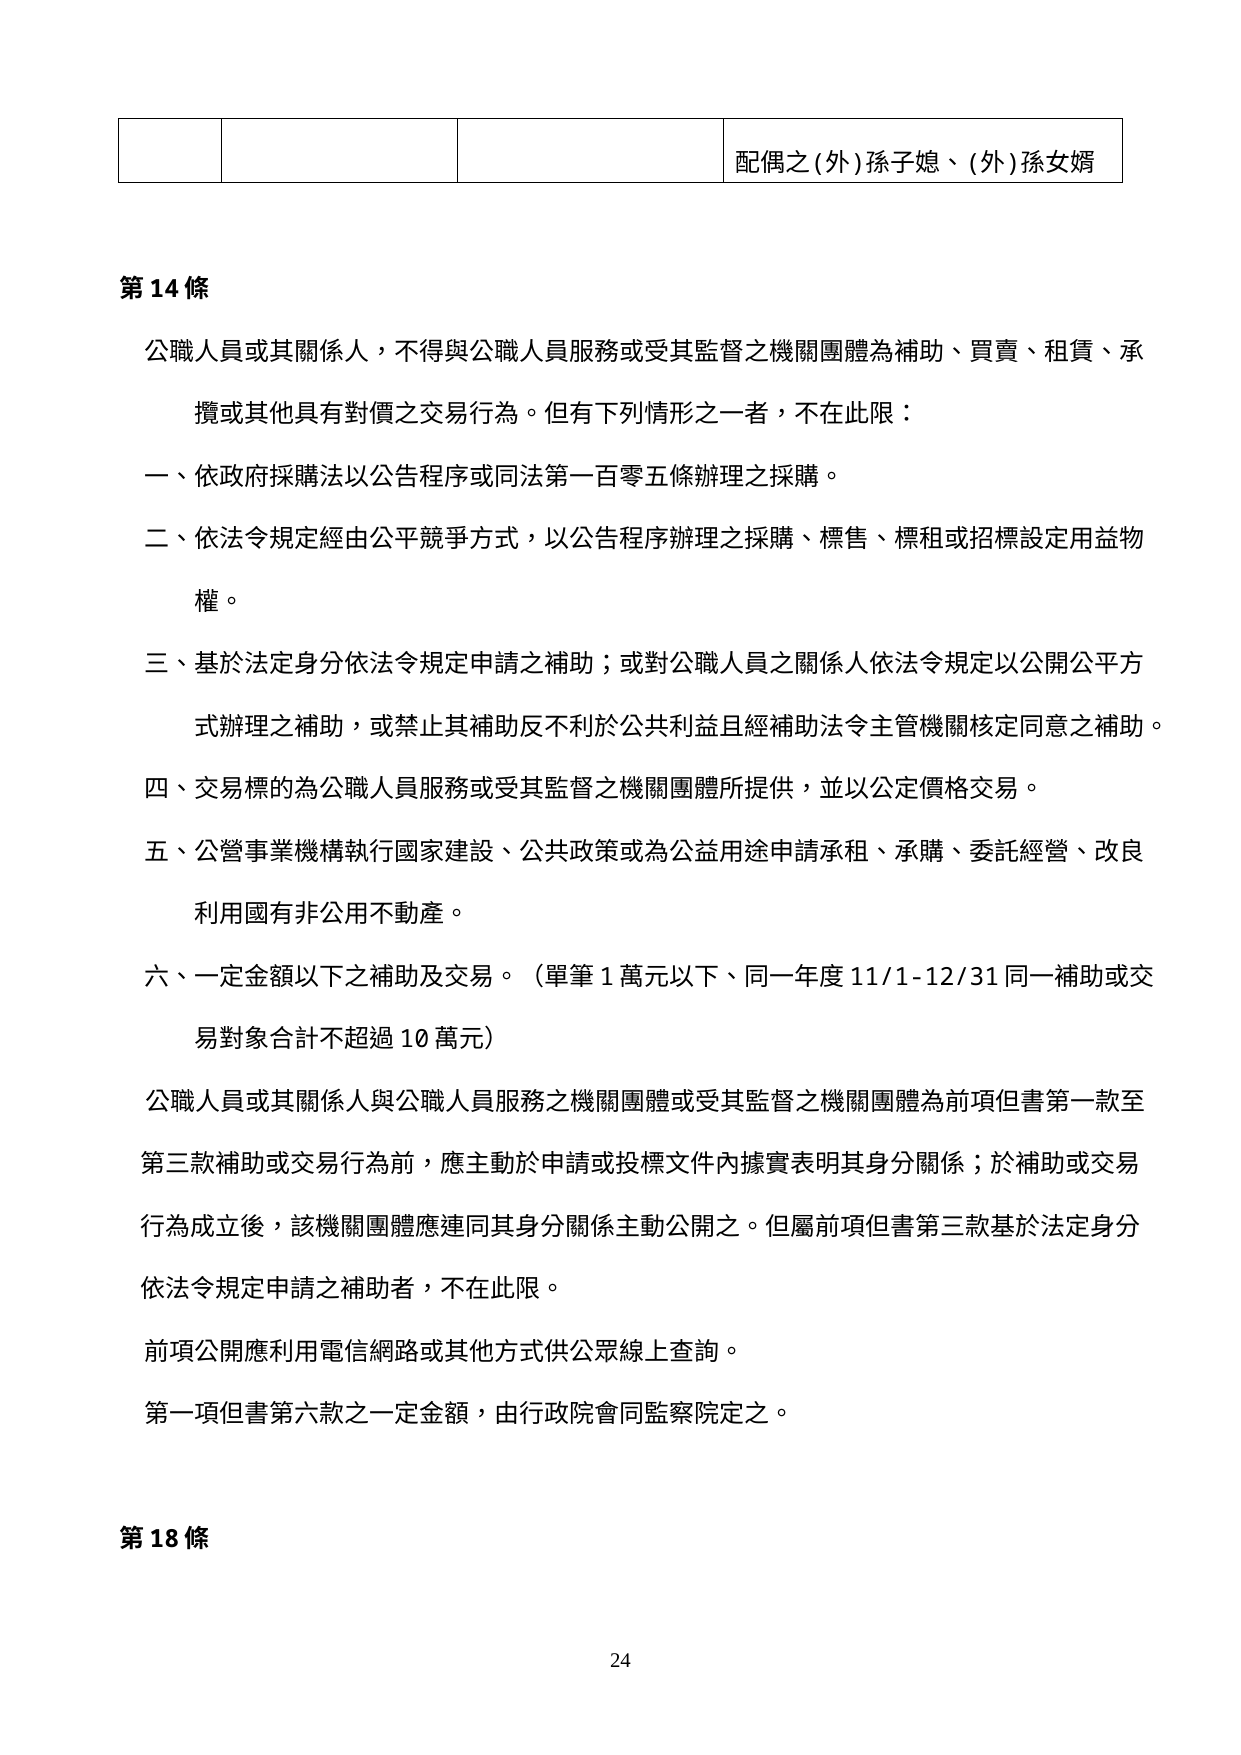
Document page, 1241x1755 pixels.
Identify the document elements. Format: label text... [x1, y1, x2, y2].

table_cell [458, 119, 723, 182]
text 第18條 [109, 1495, 1111, 1558]
text 公職人員或其關係人，不得與公職人員服務或受其監督之機關團體為補助、買賣、租賃、承攬或其他具有對價之交易行為。但有下列情形之一者，不在此限： [144, 308, 1155, 433]
text 二、依法令規定經由公平競爭方式，以公告程序辦理之採購、標售、標租或招標設定用益物權。 [144, 495, 1155, 620]
text 五、公營事業機構執行國家建設、公共政策或為公益用途申請承租、承購、委託經營、改良利用國有非公用不動產。 [144, 808, 1155, 933]
text 公職人員或其關係人與公職人員服務之機關團體或受其監督之機關團體為前項但書第一款至第三款補助或交易行為前，應主動於申請或投標文件內據實表明其身分關係；於補助或交易行為成立後，該機關團體應連同其身分關係主動公開之。但屬前項但書第三款基於法定身分依法令規定申請之補助者，不在此限。 [140, 1058, 1155, 1308]
text 四、交易標的為公職人員服務或受其監督之機關團體所提供，並以公定價格交易。 [144, 745, 1155, 808]
text 前項公開應利用電信網路或其他方式供公眾線上查詢。 [144, 1308, 1155, 1370]
text 第一項但書第六款之一定金額，由行政院會同監察院定之。 [144, 1370, 1155, 1433]
table_cell 配偶之(外)孫子媳、(外)孫女婿 [724, 119, 1122, 182]
text 第14條 [109, 245, 1111, 308]
table_cell [222, 119, 457, 182]
text 六、一定金額以下之補助及交易。（單筆1萬元以下、同一年度11/1-12/31同一補助或交易對象合計不超過10萬元） [144, 933, 1155, 1058]
table_cell [119, 119, 221, 182]
text 三、基於法定身分依法令規定申請之補助；或對公職人員之關係人依法令規定以公開公平方式辦理之補助，或禁止其補助反不利於公共利益且經補助法令主管機關核定同意之補助。 [144, 620, 1155, 745]
text 一、依政府採購法以公告程序或同法第一百零五條辦理之採購。 [144, 433, 1155, 495]
